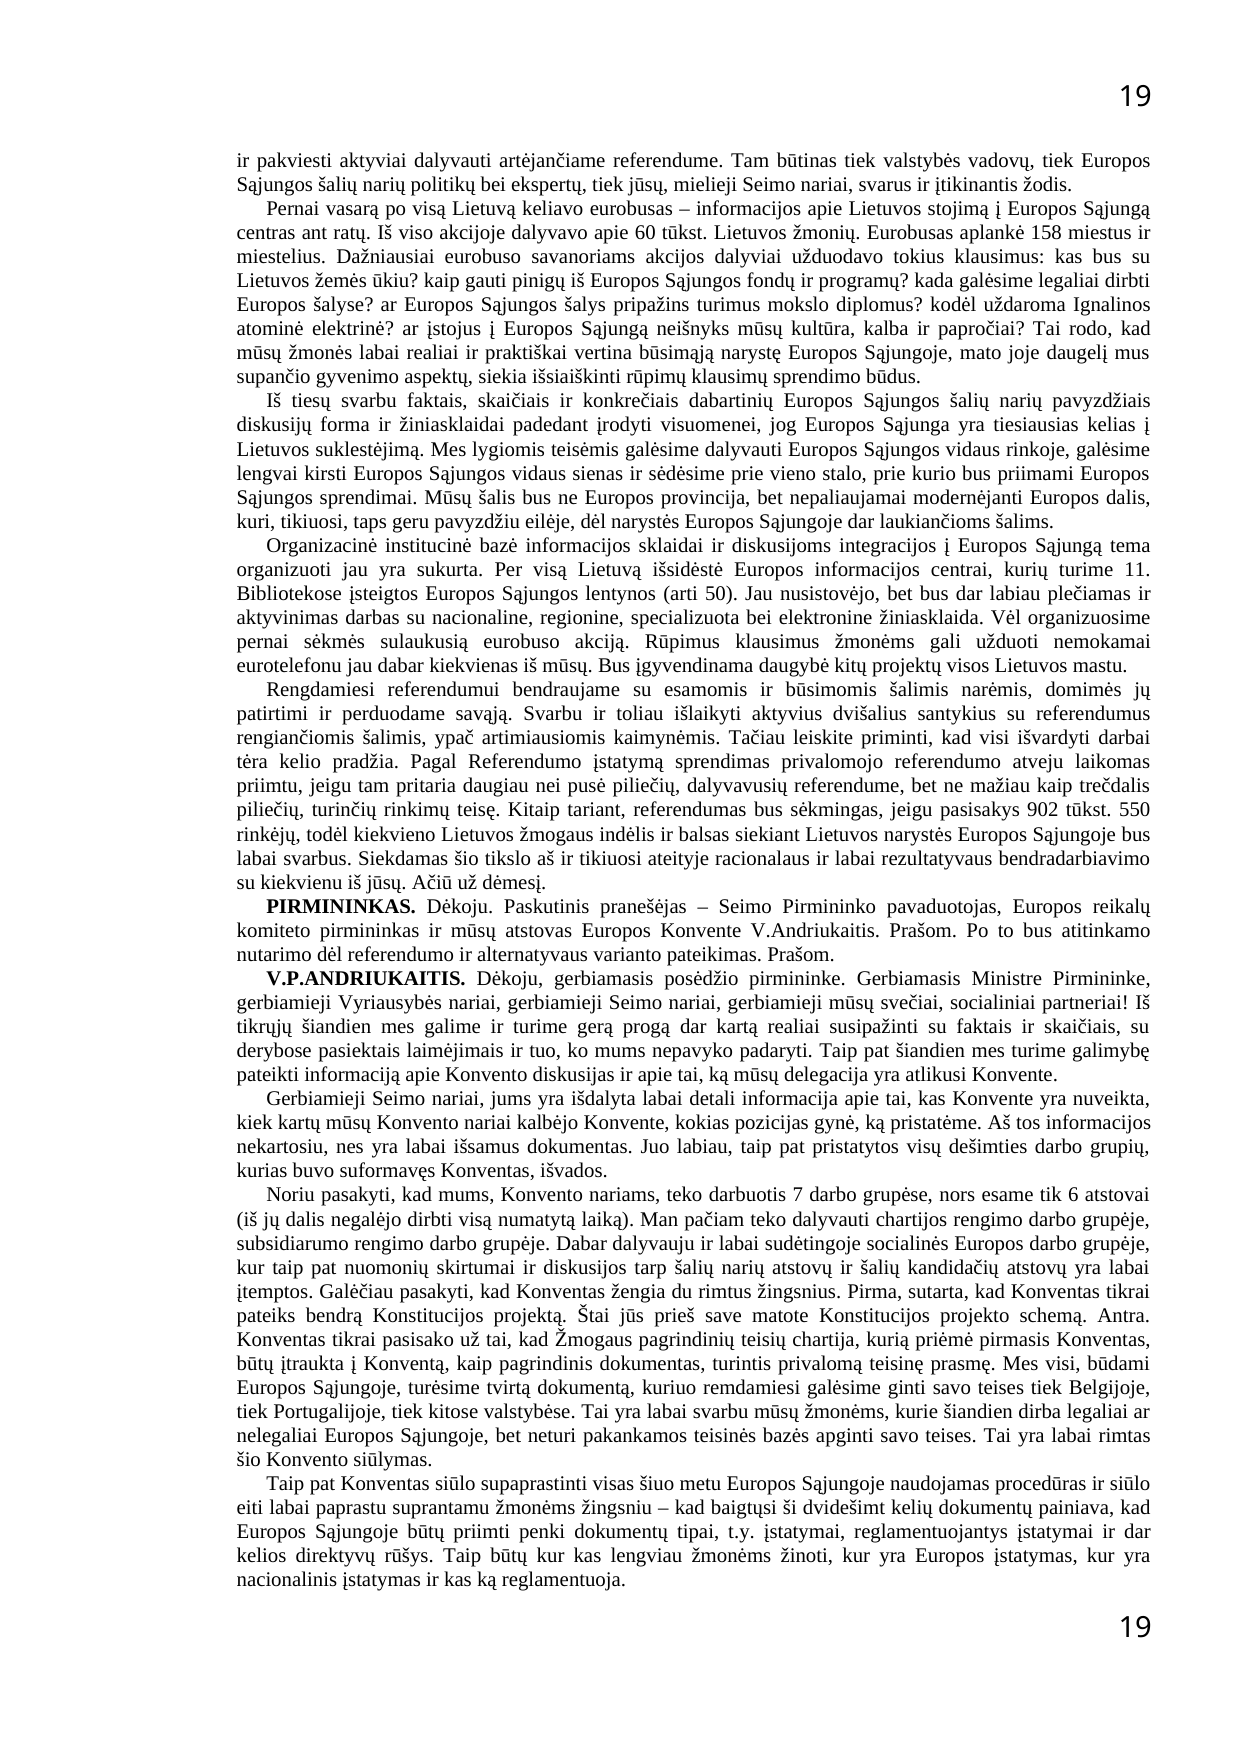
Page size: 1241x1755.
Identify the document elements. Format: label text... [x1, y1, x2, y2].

text Gerbiamieji Seimo nariai, jums yra išdalyta labai detali informacija apie tai, kas Konvente yra nuveikta, kiek kartų mūsų Konvento nariai kalbėjo Konvente, kokias pozicijas gynė, ką pristatėme. Aš tos informacijos nekartosiu, nes yra labai išsamus dokumentas. Juo labiau, taip pat pristatytos visų dešimties darbo grupių, kurias buvo suformavęs Konventas, išvados. [236, 1086, 1152, 1182]
text Taip pat Konventas siūlo supaprastinti visas šiuo metu Europos Sąjungoje naudojamas procedūras ir siūlo eiti labai paprastu suprantamu žmonėms žingsniu – kad baigtųsi ši dvidešimt kelių dokumentų painiava, kad Europos Sąjungoje būtų priimti penki dokumentų tipai, t.y. įstatymai, reglamentuojantys įstatymai ir dar kelios direktyvų rūšys. Taip būtų kur kas lengviau žmonėms žinoti, kur yra Europos įstatymas, kur yra nacionalinis įstatymas ir kas ką reglamentuoja. [236, 1471, 1152, 1591]
text ir pakviesti aktyviai dalyvauti artėjančiame referendume. Tam būtinas tiek valstybės vadovų, tiek Europos Sąjungos šalių narių politikų bei ekspertų, tiek jūsų, mielieji Seimo nariai, svarus ir įtikinantis žodis. [236, 148, 1152, 196]
text Iš tiesų svarbu faktais, skaičiais ir konkrečiais dabartinių Europos Sąjungos šalių narių pavyzdžiais diskusijų forma ir žiniasklaidai padedant įrodyti visuomenei, jog Europos Sąjunga yra tiesiausias kelias į Lietuvos suklestėjimą. Mes lygiomis teisėmis galėsime dalyvauti Europos Sąjungos vidaus rinkoje, galėsime lengvai kirsti Europos Sąjungos vidaus sienas ir sėdėsime prie vieno stalo, prie kurio bus priimami Europos Sąjungos sprendimai. Mūsų šalis bus ne Europos provincija, bet nepaliaujamai modernėjanti Europos dalis, kuri, tikiuosi, taps geru pavyzdžiu eilėje, dėl narystės Europos Sąjungoje dar laukiančioms šalims. [236, 388, 1152, 533]
text PIRMININKAS. Dėkoju. Paskutinis pranešėjas – Seimo Pirmininko pavaduotojas, Europos reikalų komiteto pirmininkas ir mūsų atstovas Europos Konvente V.Andriukaitis. Prašom. Po to bus atitinkamo nutarimo dėl referendumo ir alternatyvaus varianto pateikimas. Prašom. [236, 894, 1152, 966]
text Pernai vasarą po visą Lietuvą keliavo eurobusas – informacijos apie Lietuvos stojimą į Europos Sąjungą centras ant ratų. Iš viso akcijoje dalyvavo apie 60 tūkst. Lietuvos žmonių. Eurobusas aplankė 158 miestus ir miestelius. Dažniausiai eurobuso savanoriams akcijos dalyviai užduodavo tokius klausimus: kas bus su Lietuvos žemės ūkiu? kaip gauti pinigų iš Europos Sąjungos fondų ir programų? kada galėsime legaliai dirbti Europos šalyse? ar Europos Sąjungos šalys pripažins turimus mokslo diplomus? kodėl uždaroma Ignalinos atominė elektrinė? ar įstojus į Europos Sąjungą neišnyks mūsų kultūra, kalba ir papročiai? Tai rodo, kad mūsų žmonės labai realiai ir praktiškai vertina būsimąją narystę Europos Sąjungoje, mato joje daugelį mus supančio gyvenimo aspektų, siekia išsiaiškinti rūpimų klausimų sprendimo būdus. [236, 196, 1152, 388]
text V.P.ANDRIUKAITIS. Dėkoju, gerbiamasis posėdžio pirmininke. Gerbiamasis Ministre Pirmininke, gerbiamieji Vyriausybės nariai, gerbiamieji Seimo nariai, gerbiamieji mūsų svečiai, socialiniai partneriai! Iš tikrųjų šiandien mes galime ir turime gerą progą dar kartą realiai susipažinti su faktais ir skaičiais, su derybose pasiektais laimėjimais ir tuo, ko mums nepavyko padaryti. Taip pat šiandien mes turime galimybę pateikti informaciją apie Konvento diskusijas ir apie tai, ką mūsų delegacija yra atlikusi Konvente. [236, 966, 1152, 1086]
text Noriu pasakyti, kad mums, Konvento nariams, teko darbuotis 7 darbo grupėse, nors esame tik 6 atstovai (iš jų dalis negalėjo dirbti visą numatytą laiką). Man pačiam teko dalyvauti chartijos rengimo darbo grupėje, subsidiarumo rengimo darbo grupėje. Dabar dalyvauju ir labai sudėtingoje socialinės Europos darbo grupėje, kur taip pat nuomonių skirtumai ir diskusijos tarp šalių narių atstovų ir šalių kandidačių atstovų yra labai įtemptos. Galėčiau pasakyti, kad Konventas žengia du rimtus žingsnius. Pirma, sutarta, kad Konventas tikrai pateiks bendrą Konstitucijos projektą. Štai jūs prieš save matote Konstitucijos projekto schemą. Antra. Konventas tikrai pasisako už tai, kad Žmogaus pagrindinių teisių chartija, kurią priėmė pirmasis Konventas, būtų įtraukta į Konventą, kaip pagrindinis dokumentas, turintis privalomą teisinę prasmę. Mes visi, būdami Europos Sąjungoje, turėsime tvirtą dokumentą, kuriuo remdamiesi galėsime ginti savo teises tiek Belgijoje, tiek Portugalijoje, tiek kitose valstybėse. Tai yra labai svarbu mūsų žmonėms, kurie šiandien dirba legaliai ar nelegaliai Europos Sąjungoje, bet neturi pakankamos teisinės bazės apginti savo teises. Tai yra labai rimtas šio Konvento siūlymas. [236, 1182, 1152, 1471]
text Organizacinė institucinė bazė informacijos sklaidai ir diskusijoms integracijos į Europos Sąjungą tema organizuoti jau yra sukurta. Per visą Lietuvą išsidėstė Europos informacijos centrai, kurių turime 11. Bibliotekose įsteigtos Europos Sąjungos lentynos (arti 50). Jau nusistovėjo, bet bus dar labiau plečiamas ir aktyvinimas darbas su nacionaline, regionine, specializuota bei elektronine žiniasklaida. Vėl organizuosime pernai sėkmės sulaukusią eurobuso akciją. Rūpimus klausimus žmonėms gali užduoti nemokamai eurotelefonu jau dabar kiekvienas iš mūsų. Bus įgyvendinama daugybė kitų projektų visos Lietuvos mastu. [236, 533, 1152, 677]
text Rengdamiesi referendumui bendraujame su esamomis ir būsimomis šalimis narėmis, domimės jų patirtimi ir perduodame savąją. Svarbu ir toliau išlaikyti aktyvius dvišalius santykius su referendumus rengiančiomis šalimis, ypač artimiausiomis kaimynėmis. Tačiau leiskite priminti, kad visi išvardyti darbai tėra kelio pradžia. Pagal Referendumo įstatymą sprendimas privalomojo referendumo atveju laikomas priimtu, jeigu tam pritaria daugiau nei pusė piliečių, dalyvavusių referendume, bet ne mažiau kaip trečdalis piliečių, turinčių rinkimų teisę. Kitaip tariant, referendumas bus sėkmingas, jeigu pasisakys 902 tūkst. 550 rinkėjų, todėl kiekvieno Lietuvos žmogaus indėlis ir balsas siekiant Lietuvos narystės Europos Sąjungoje bus labai svarbus. Siekdamas šio tikslo aš ir tikiuosi ateityje racionalaus ir labai rezultatyvaus bendradarbiavimo su kiekvienu iš jūsų. Ačiū už dėmesį. [236, 677, 1152, 894]
